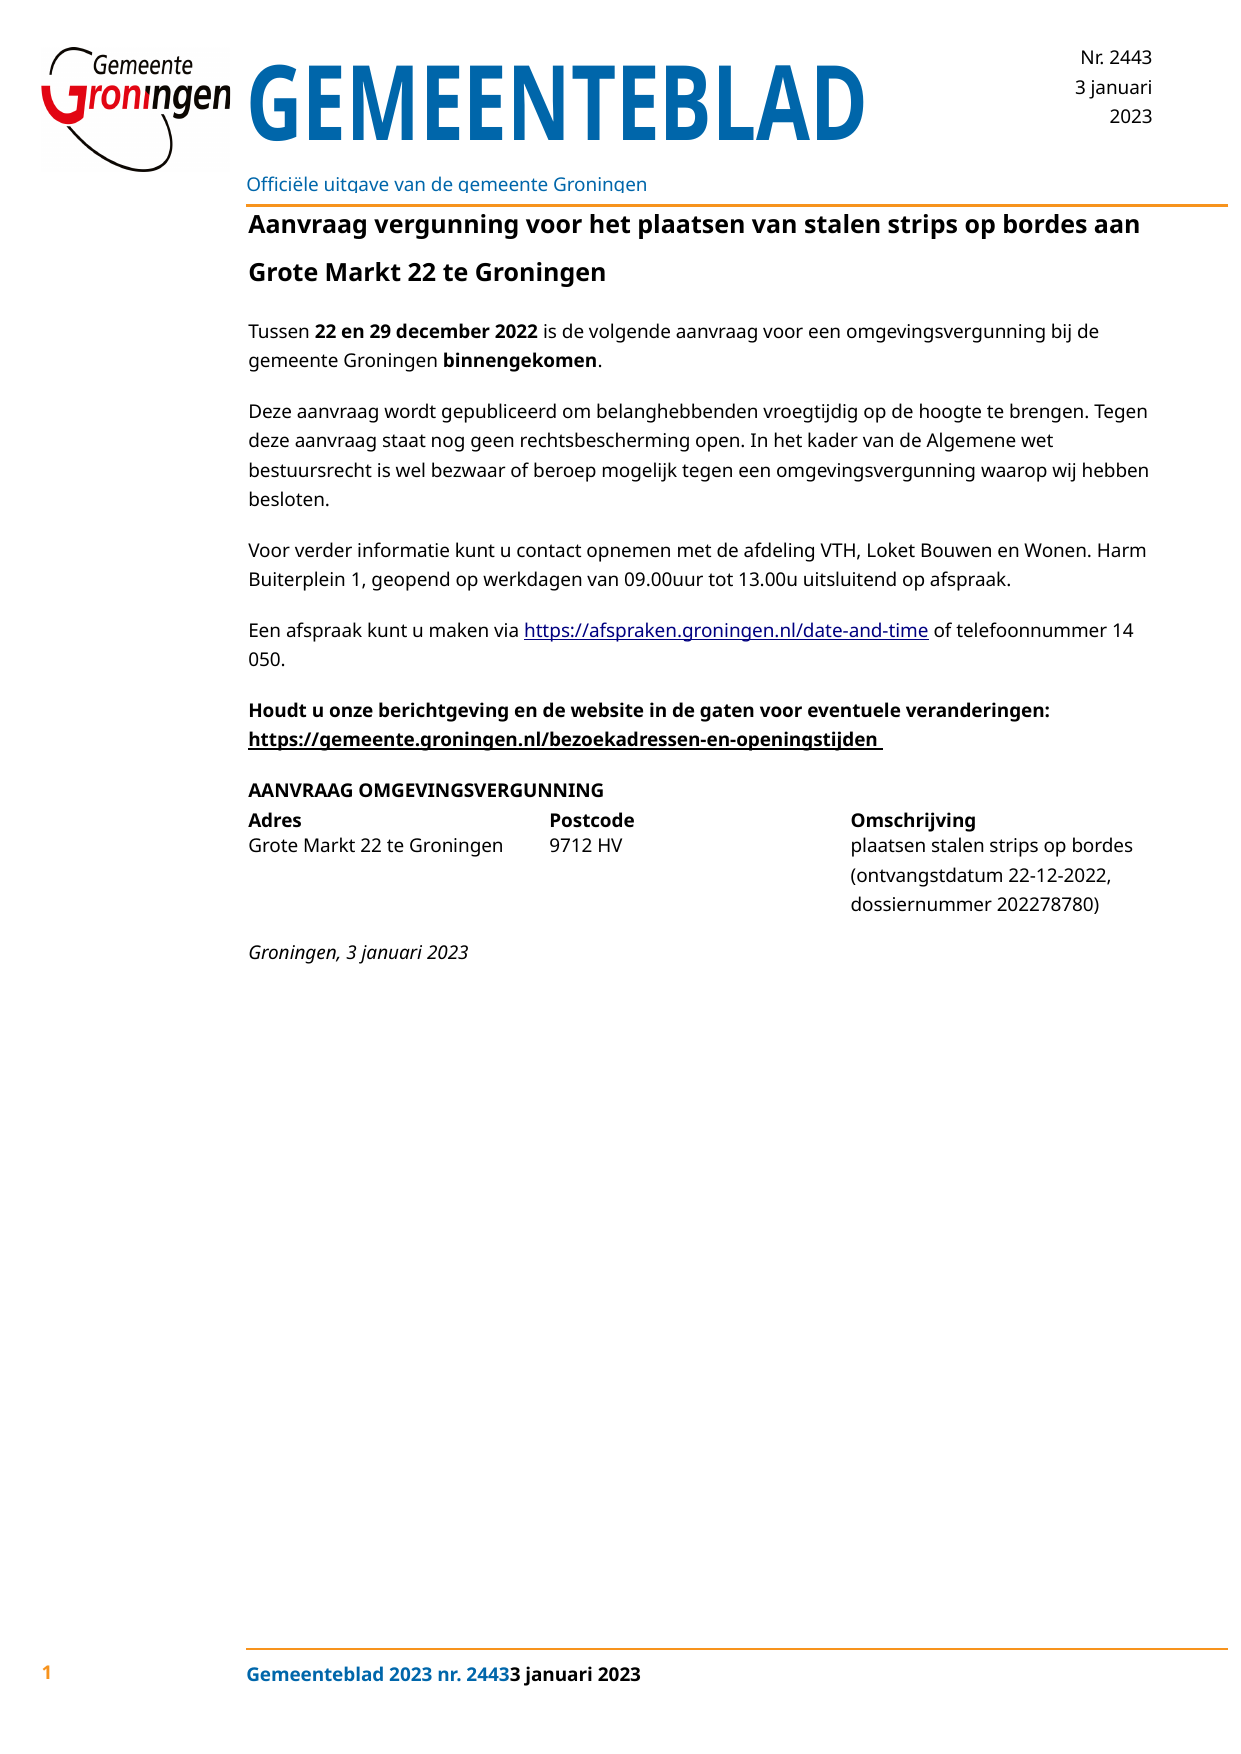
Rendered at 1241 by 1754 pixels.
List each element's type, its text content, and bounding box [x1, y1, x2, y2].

text Deze aanvraag wordt gepubliceerd om belanghebbenden vroegtijdig op de hoogte te brengen. Tegen deze aanvraag staat nog geen rechtsbescherming open. In het kader van de Algemene wet bestuursrecht is wel bezwaar of beroep mogelijk tegen een omgevingsvergunning waarop wij hebben besloten. [248, 398, 1152, 512]
text Aanvraag vergunning voor het plaatsen van stalen strips op bordes aan Grote Markt 22 te Groningen [248, 207, 1152, 288]
picture [41, 47, 231, 172]
text Tussen 22 en 29 december 2022 is de volgende aanvraag voor een omgevingsvergunning bij de gemeente Groningen binnengekomen. [248, 318, 1152, 373]
text AANVRAAG OMGEVINGSVERGUNNING [248, 777, 1152, 803]
table_cell 9712 HV [549, 833, 850, 917]
table_header Omschrijving [850, 807, 1152, 832]
text Houdt u onze berichtgeving en de website in de gaten voor eventuele veranderingen: https://gemeente.groningen.nl/bezoekadressen-en-openingstijden [248, 697, 1152, 752]
text Voor verder informatie kunt u contact opnemen met de afdeling VTH, Loket Bouwen en Wonen. Harm Buiterplein 1, geopend op werkdagen van 09.00uur tot 13.00u uitsluitend op afspraak. [248, 537, 1152, 592]
text Een afspraak kunt u maken via https://afspraken.groningen.nl/date-and-time of telefoonnummer 14 050. [248, 617, 1152, 672]
table_header Postcode [549, 807, 850, 832]
table_header Adres [248, 807, 549, 832]
table_cell plaatsen stalen strips op bordes (ontvangstdatum 22-12-2022, dossiernummer 202278780) [850, 833, 1152, 917]
table_cell Grote Markt 22 te Groningen [248, 833, 549, 917]
text Groningen, 3 januari 2023 [248, 939, 1152, 964]
